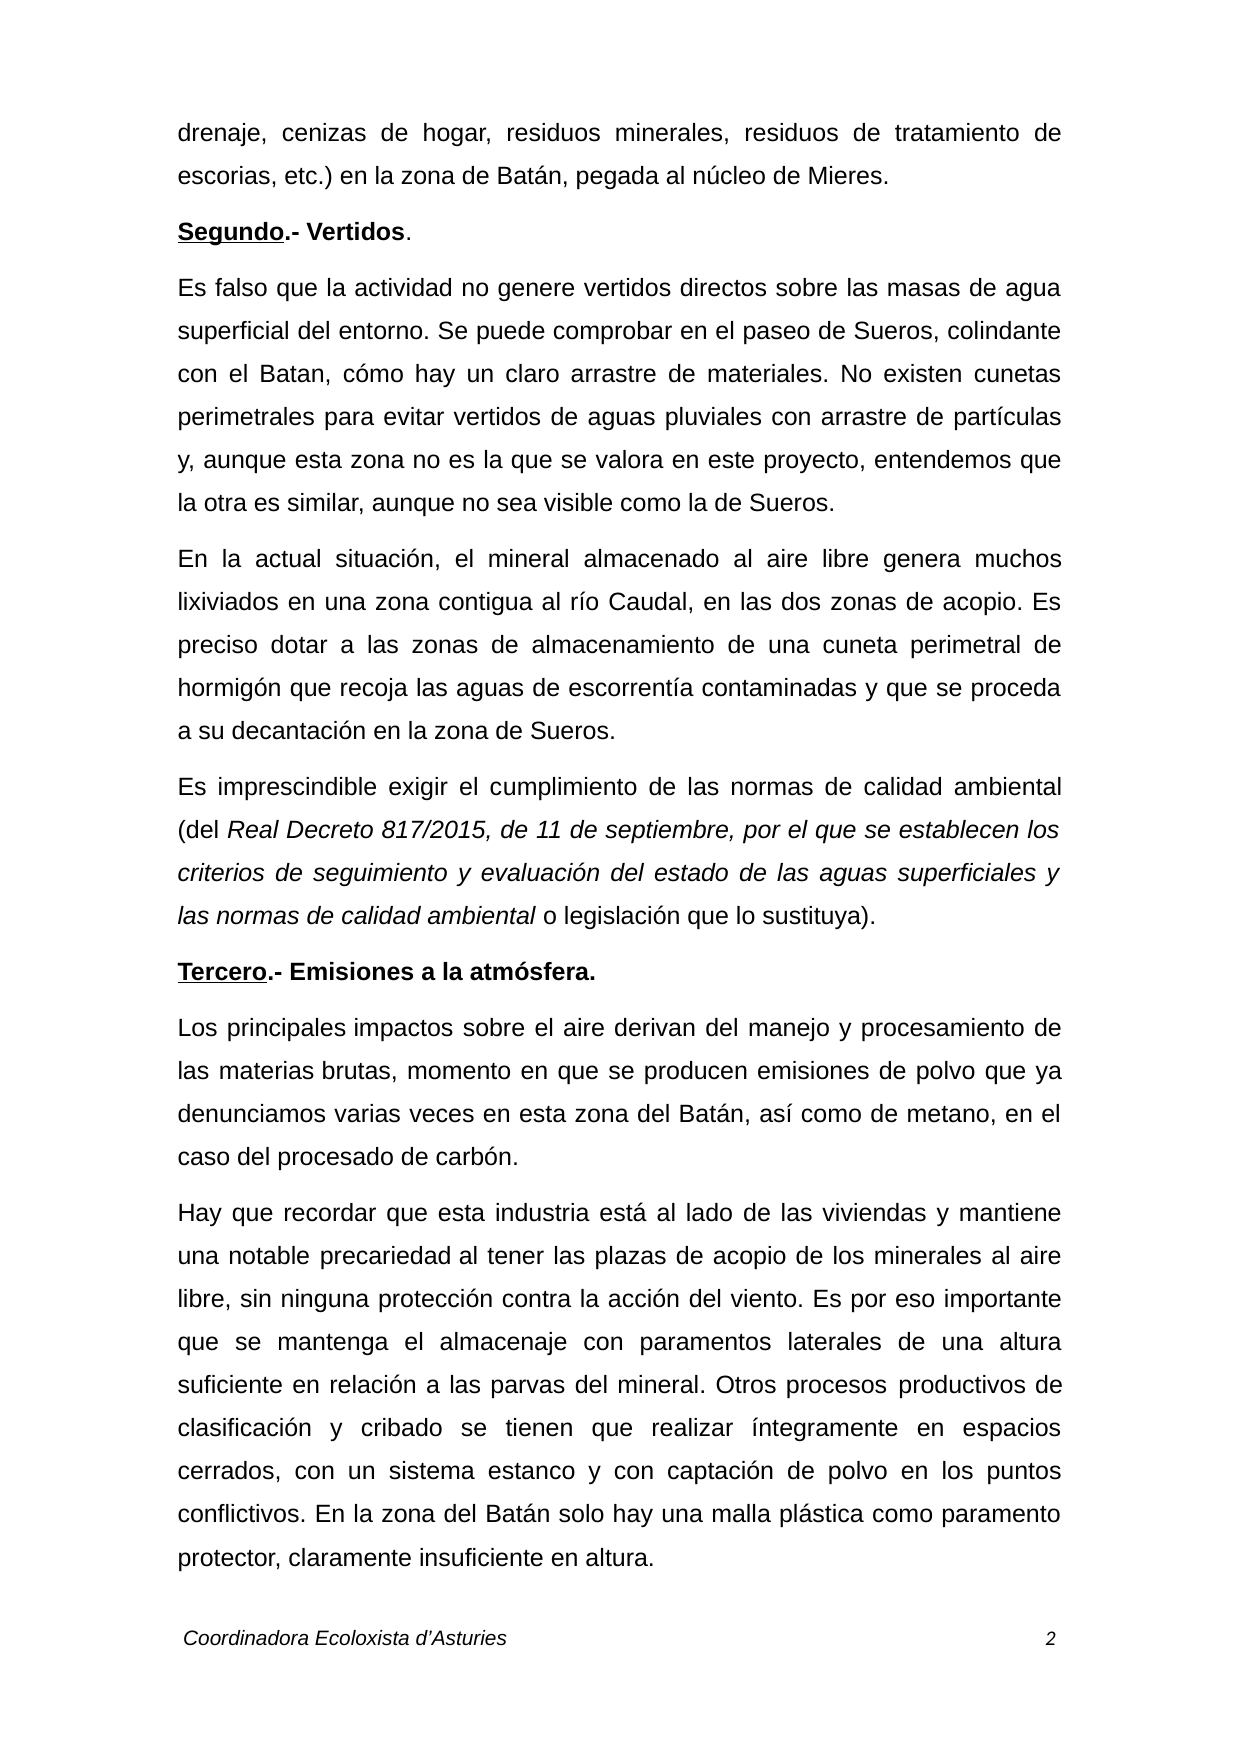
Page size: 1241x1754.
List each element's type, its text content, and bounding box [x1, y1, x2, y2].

text Es imprescindible exigir el cumplimiento de las normas de calidad ambiental (del Real Decreto 817/2015, de 11 de septiembre, por el que se establecen los criterios de seguimiento y evaluación del estado de las aguas superficiales y las normas de calidad ambiental o legislación que lo sustituya). [177, 772, 1063, 930]
text Segundo.- Vertidos. [177, 217, 1063, 246]
text drenaje, cenizas de hogar, residuos minerales, residuos de tratamiento de escorias, etc.) en la zona de Batán, pegada al núcleo de Mieres. [177, 118, 1063, 190]
text En la actual situación, el mineral almacenado al aire libre genera muchos lixiviados en una zona contigua al río Caudal, en las dos zonas de acopio. Es preciso dotar a las zonas de almacenamiento de una cuneta perimetral de hormigón que recoja las aguas de escorrentía contaminadas y que se proceda a su decantación en la zona de Sueros. [177, 544, 1063, 745]
text Los principales impactos sobre el aire derivan del manejo y procesamiento de las materias brutas, momento en que se producen emisiones de polvo que ya denunciamos varias veces en esta zona del Batán, así como de metano, en el caso del procesado de carbón. [177, 1012, 1063, 1171]
text Hay que recordar que esta industria está al lado de las viviendas y mantiene una notable precariedad al tener las plazas de acopio de los minerales al aire libre, sin ninguna protección contra la acción del viento. Es por eso importante que se mantenga el almacenaje con paramentos laterales de una altura suficiente en relación a las parvas del mineral. Otros procesos productivos de clasificación y cribado se tienen que realizar íntegramente en espacios cerrados, con un sistema estanco y con captación de polvo en los puntos conflictivos. En la zona del Batán solo hay una malla plástica como paramento protector, claramente insuficiente en altura. [177, 1197, 1063, 1571]
text Tercero.- Emisiones a la atmósfera. [177, 957, 1063, 986]
text Es falso que la actividad no genere vertidos directos sobre las masas de agua superficial del entorno. Se puede comprobar en el paseo de Sueros, colindante con el Batan, cómo hay un claro arrastre de materiales. No existen cunetas perimetrales para evitar vertidos de aguas pluviales con arrastre de partículas y, aunque esta zona no es la que se valora en este proyecto, entendemos que la otra es similar, aunque no sea visible como la de Sueros. [177, 272, 1063, 517]
